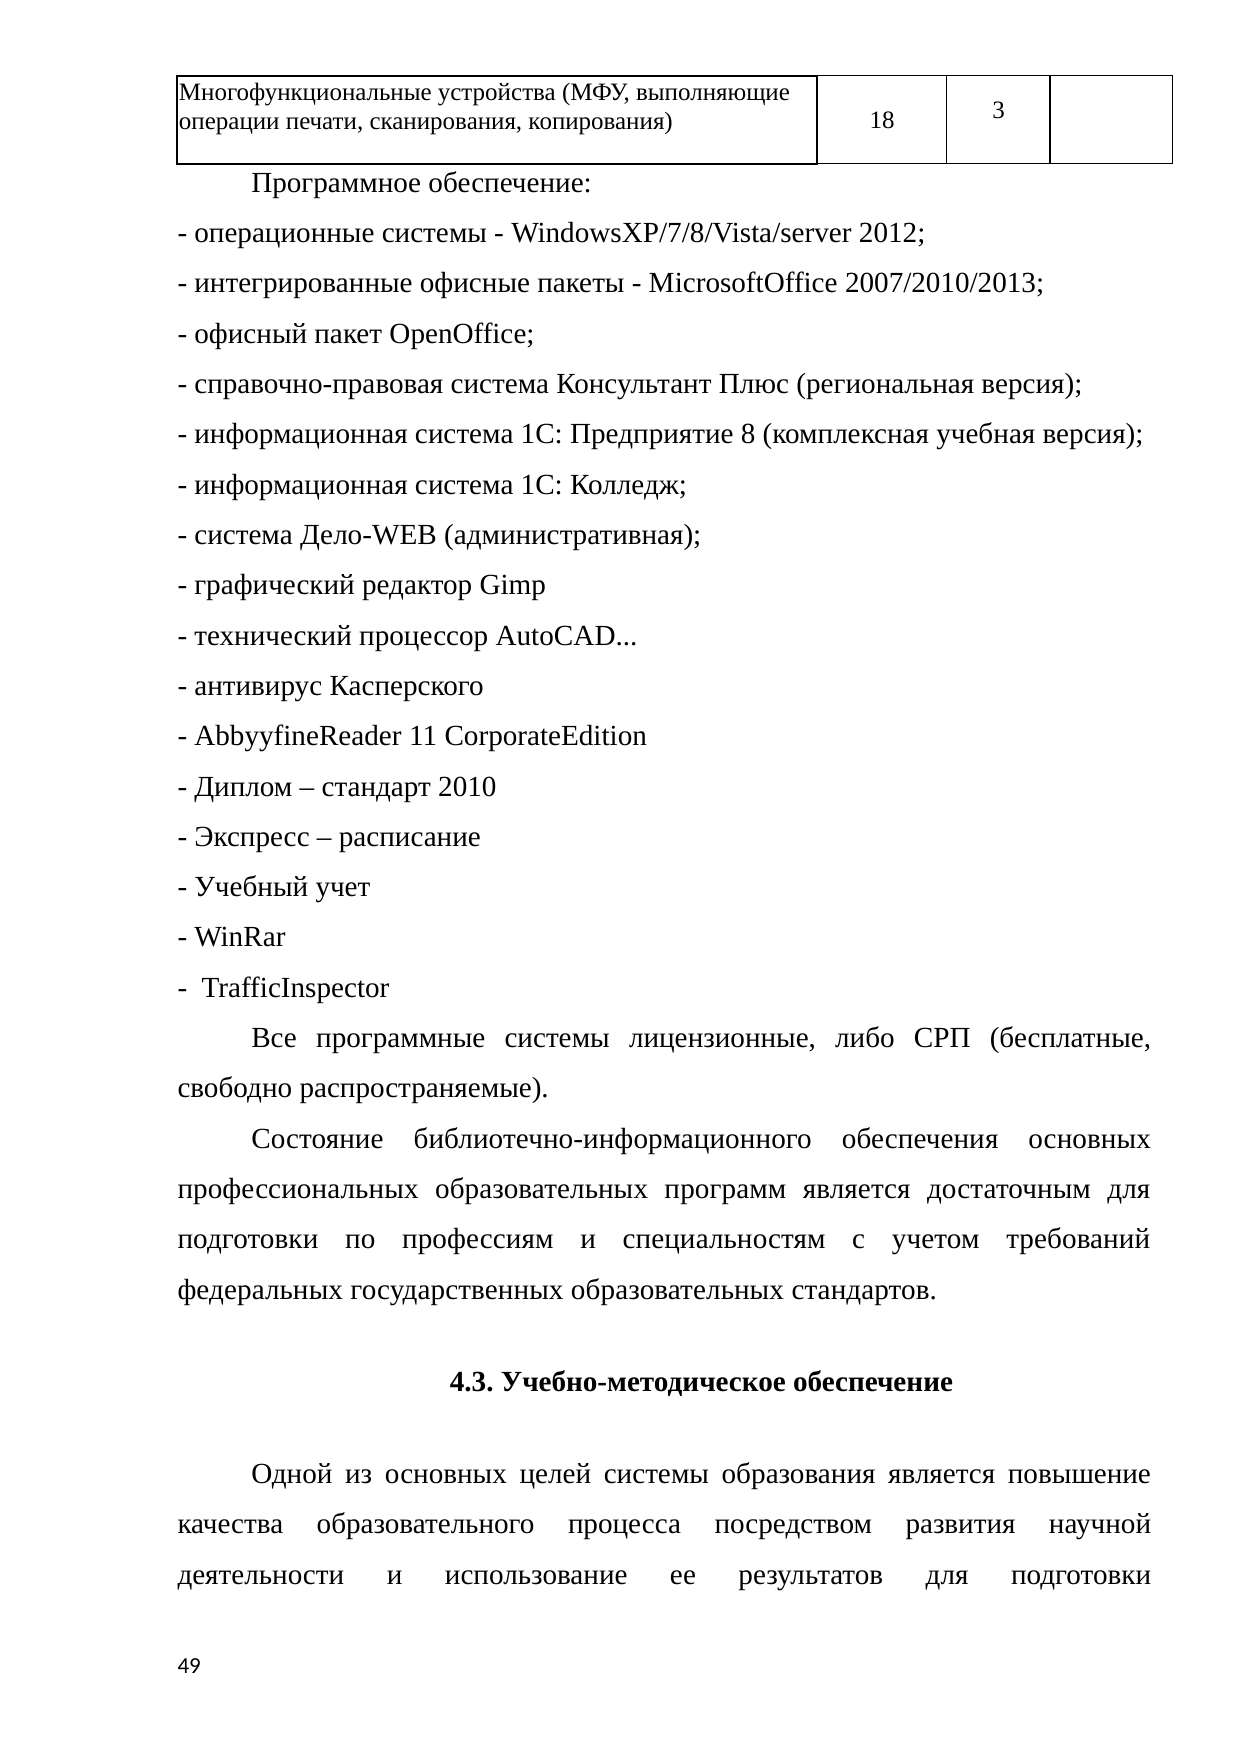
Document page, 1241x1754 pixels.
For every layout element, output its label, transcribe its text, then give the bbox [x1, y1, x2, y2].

text - информационная система 1С: Предприятие 8 (комплексная учебная версия); [177, 416, 1152, 450]
text - операционные системы - WindowsХР/7/8/Vista/server 2012; [177, 215, 1152, 249]
text - система Дело-WЕВ (административная); [177, 517, 1152, 551]
text Программное обеспечение: [177, 165, 1152, 198]
text - TrafficInspector [177, 970, 1152, 1003]
text - интегрированные офисные пакеты - MicrosoftOffice 2007/2010/2013; [177, 266, 1152, 299]
table_cell [1051, 76, 1172, 163]
text - WinRar [177, 919, 1152, 953]
text - технический процессор AutoCAD... [177, 618, 1152, 651]
text - Экспресс – расписание [177, 819, 1152, 852]
text Одной из основных целей системы образования является повышение качества образовательного процесса посредством развития научной деятельности и использование ее результатов для подготовки [177, 1456, 1152, 1591]
text Состояние библиотечно-информационного обеспечения основных профессиональных образовательных программ является достаточным для подготовки по профессиям и специальностям с учетом требований федеральных государственных образовательных стандартов. [177, 1121, 1152, 1305]
text - антивирус Касперского [177, 668, 1152, 702]
text - AbbyyfineReader 11 CorporateEdition [177, 718, 1152, 752]
table_cell 3 [947, 76, 1049, 163]
text - информационная система 1С: Колледж; [177, 467, 1152, 500]
text - графический редактор Gimp [177, 567, 1152, 601]
text - офисный пакет ОреnOffice; [177, 316, 1152, 349]
table_cell Многофункциональные устройства (МФУ, выполняющие операции печати, сканирования, копирования) [178, 77, 816, 163]
table_cell 18 [818, 76, 946, 163]
text - Диплом – стандарт 2010 [177, 769, 1152, 802]
text Все программные системы лицензионные, либо СРП (бесплатные, свободно распространяемые). [177, 1020, 1152, 1104]
text - Учебный учет [177, 869, 1152, 903]
text - справочно-правовая система Консультант Плюс (региональная версия); [177, 366, 1152, 400]
text 4.3. Учебно-методическое обеспечение [177, 1364, 1152, 1398]
